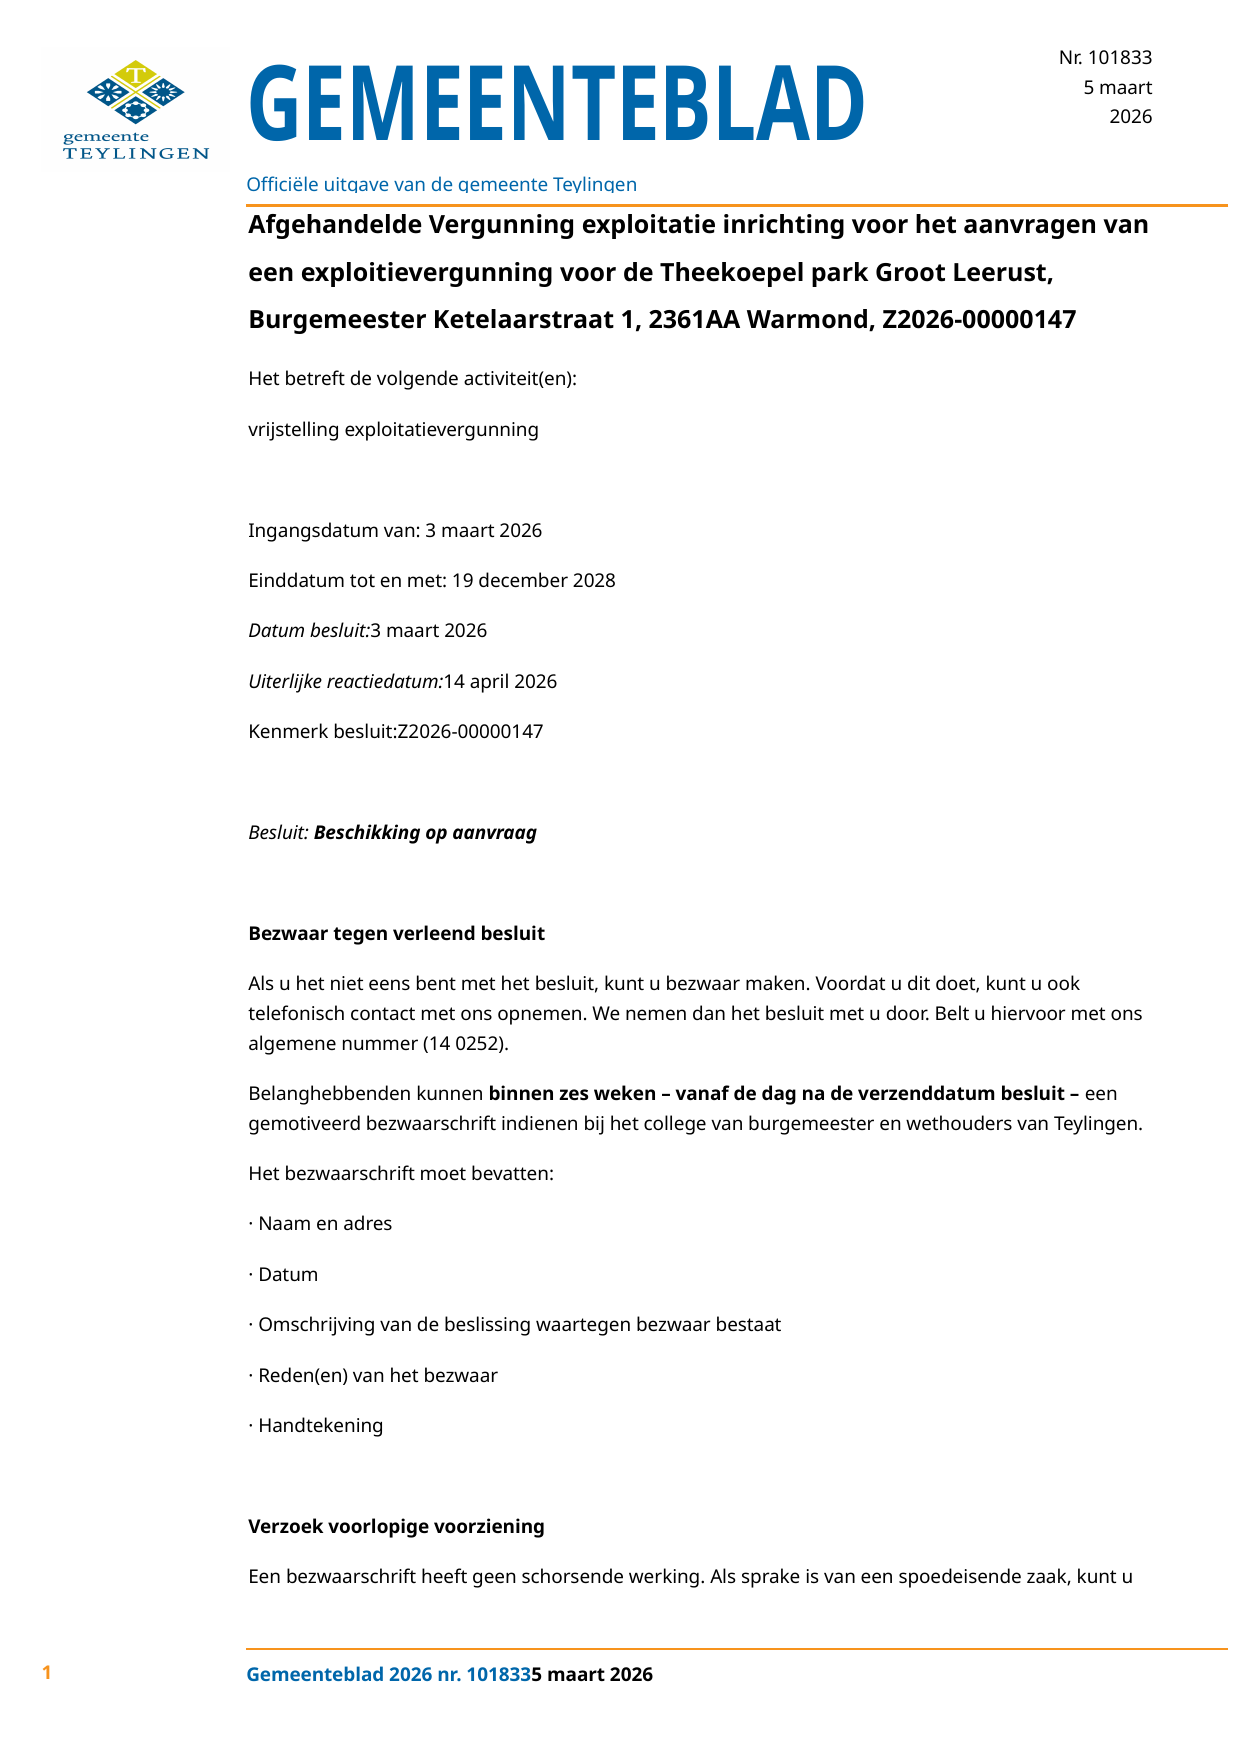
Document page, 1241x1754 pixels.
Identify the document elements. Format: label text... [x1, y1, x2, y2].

text Het bezwaarschrift moet bevatten: [248, 1160, 1152, 1186]
text Uiterlijke reactiedatum:14 april 2026 [248, 668, 1152, 694]
text Kenmerk besluit:Z2026-00000147 [248, 718, 1152, 744]
text vrijstelling exploitatievergunning [248, 416, 1152, 442]
text · Datum [248, 1261, 1152, 1287]
text Ingangsdatum van: 3 maart 2026 [248, 517, 1152, 542]
text Als u het niet eens bent met het besluit, kunt u bezwaar maken. Voordat u dit doet, kunt u ook telefonisch contact met ons opnemen. We nemen dan het besluit met u door. Belt u hiervoor met ons algemene nummer (14 0252). [248, 971, 1152, 1055]
text Afgehandelde Vergunning exploitatie inrichting voor het aanvragen van een exploitievergunning voor de Theekoepel park Groot Leerust, Burgemeester Ketelaarstraat 1, 2361AA Warmond, Z2026-00000147 [248, 207, 1152, 336]
text Belanghebbenden kunnen binnen zes weken – vanaf de dag na de verzenddatum besluit – een gemotiveerd bezwaarschrift indienen bij het college van burgemeester en wethouders van Teylingen. [248, 1080, 1152, 1135]
text · Naam en adres [248, 1211, 1152, 1236]
text Verzoek voorlopige voorziening [248, 1513, 1152, 1539]
text · Reden(en) van het bezwaar [248, 1362, 1152, 1387]
text Een bezwaarschrift heeft geen schorsende werking. Als sprake is van een spoedeisende zaak, kunt u [248, 1563, 1152, 1589]
text Datum besluit:3 maart 2026 [248, 618, 1152, 643]
text Besluit: Beschikking op aanvraag [248, 819, 1152, 845]
text Einddatum tot en met: 19 december 2028 [248, 567, 1152, 593]
picture [41, 47, 231, 172]
text Het betreft de volgende activiteit(en): [248, 366, 1152, 391]
text · Handtekening [248, 1412, 1152, 1438]
text Bezwaar tegen verleend besluit [248, 920, 1152, 946]
text · Omschrijving van de beslissing waartegen bezwaar bestaat [248, 1311, 1152, 1337]
